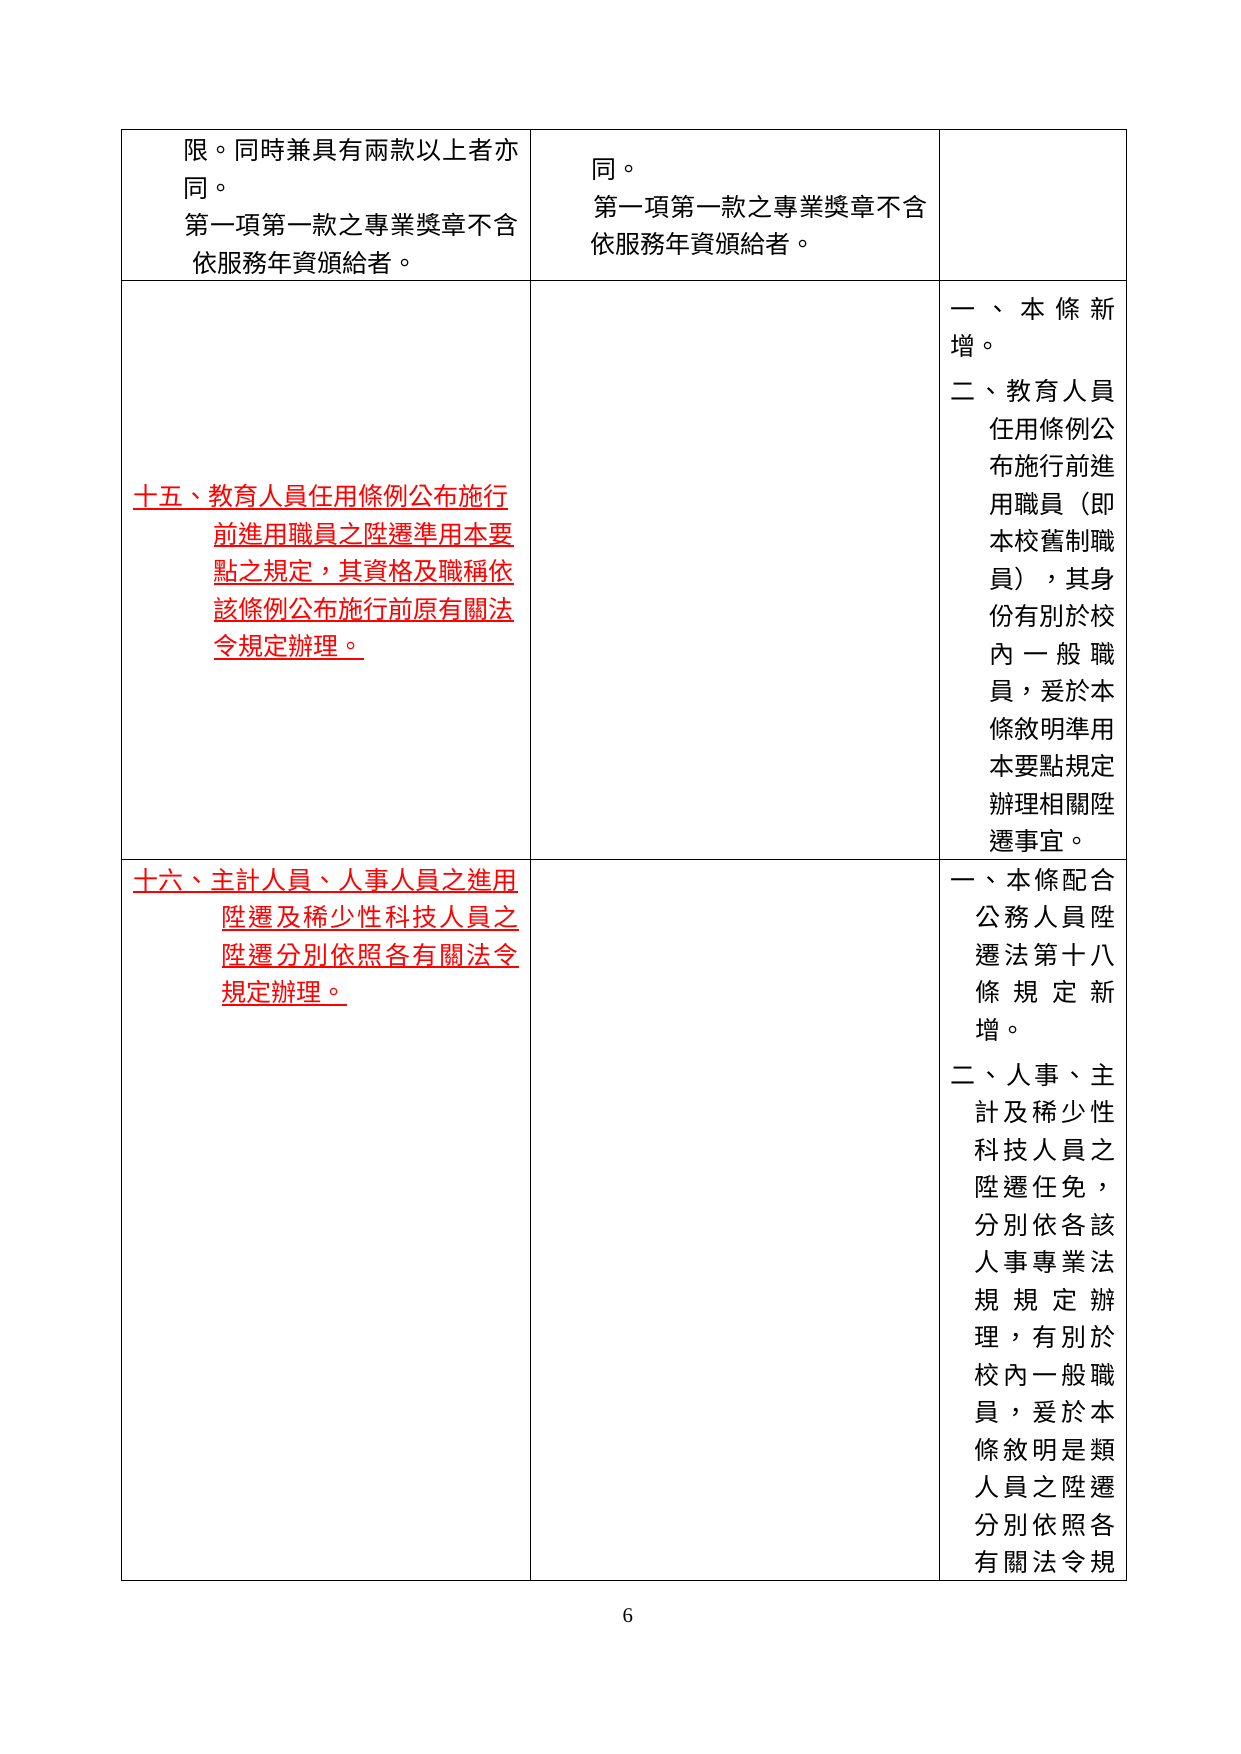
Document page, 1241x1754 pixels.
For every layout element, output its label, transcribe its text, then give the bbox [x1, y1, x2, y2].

table_cell 一、本條新增。 二、教育人員任用條例公布施行前進用職員（即本校舊制職員），其身份有別於校內一般職員，爰於本條敘明準用本要點規定辦理相關陞遷事宜。 [940, 281, 1126, 859]
table_cell [940, 130, 1126, 280]
table_cell 十四、本校下列人員無第十二點各款情事之一，且具有陞任職務任用資格者，得免經甄審優先陞任： 最近三年內曾獲頒勳章、功績獎章、楷模獎章或專業獎章者。 最近三年內經一次記二大功辦理專案考績（成）有案者。 最近三年內曾當選模範公務人員者。 曾獲頒公務人員傑出貢獻獎者。 經考試及格分發，先以較所具資格為低之職務任用者。 合於前項得優先陞任條件有二人以上時，如有第五款情形應優先陞任，餘依陞任標準評定積分後，擇優陞任；其構成該條件之事實，以使用一次為限。同時兼具有兩款以上者亦同。 第一項第一款之專業獎章不含依服務年資頒給者。 [531, 130, 939, 280]
table_cell [531, 281, 939, 859]
table_cell 限。同時兼具有兩款以上者亦同。 第一項第一款之專業獎章不含依服務年資頒給者。 [122, 130, 530, 280]
table_cell 十五、教育人員任用條例公布施行前進用職員之陞遷準用本要點之規定，其資格及職稱依該條例公布施行前原有關法令規定辦理。 [122, 281, 530, 859]
table_cell 一、本條配合公務人員陞遷法第十八條規定新增。 二、人事、主計及稀少性科技人員之陞遷任免，分別依各該人事專業法規規定辦理，有別於校內一般職員，爰於本條敘明是類人員之陞遷分別依照各有關法令規 [940, 860, 1126, 1580]
table_cell [531, 860, 939, 1580]
table_cell 十六、主計人員、人事人員之進用陞遷及稀少性科技人員之陞遷分別依照各有關法令規定辦理。 [122, 860, 530, 1580]
